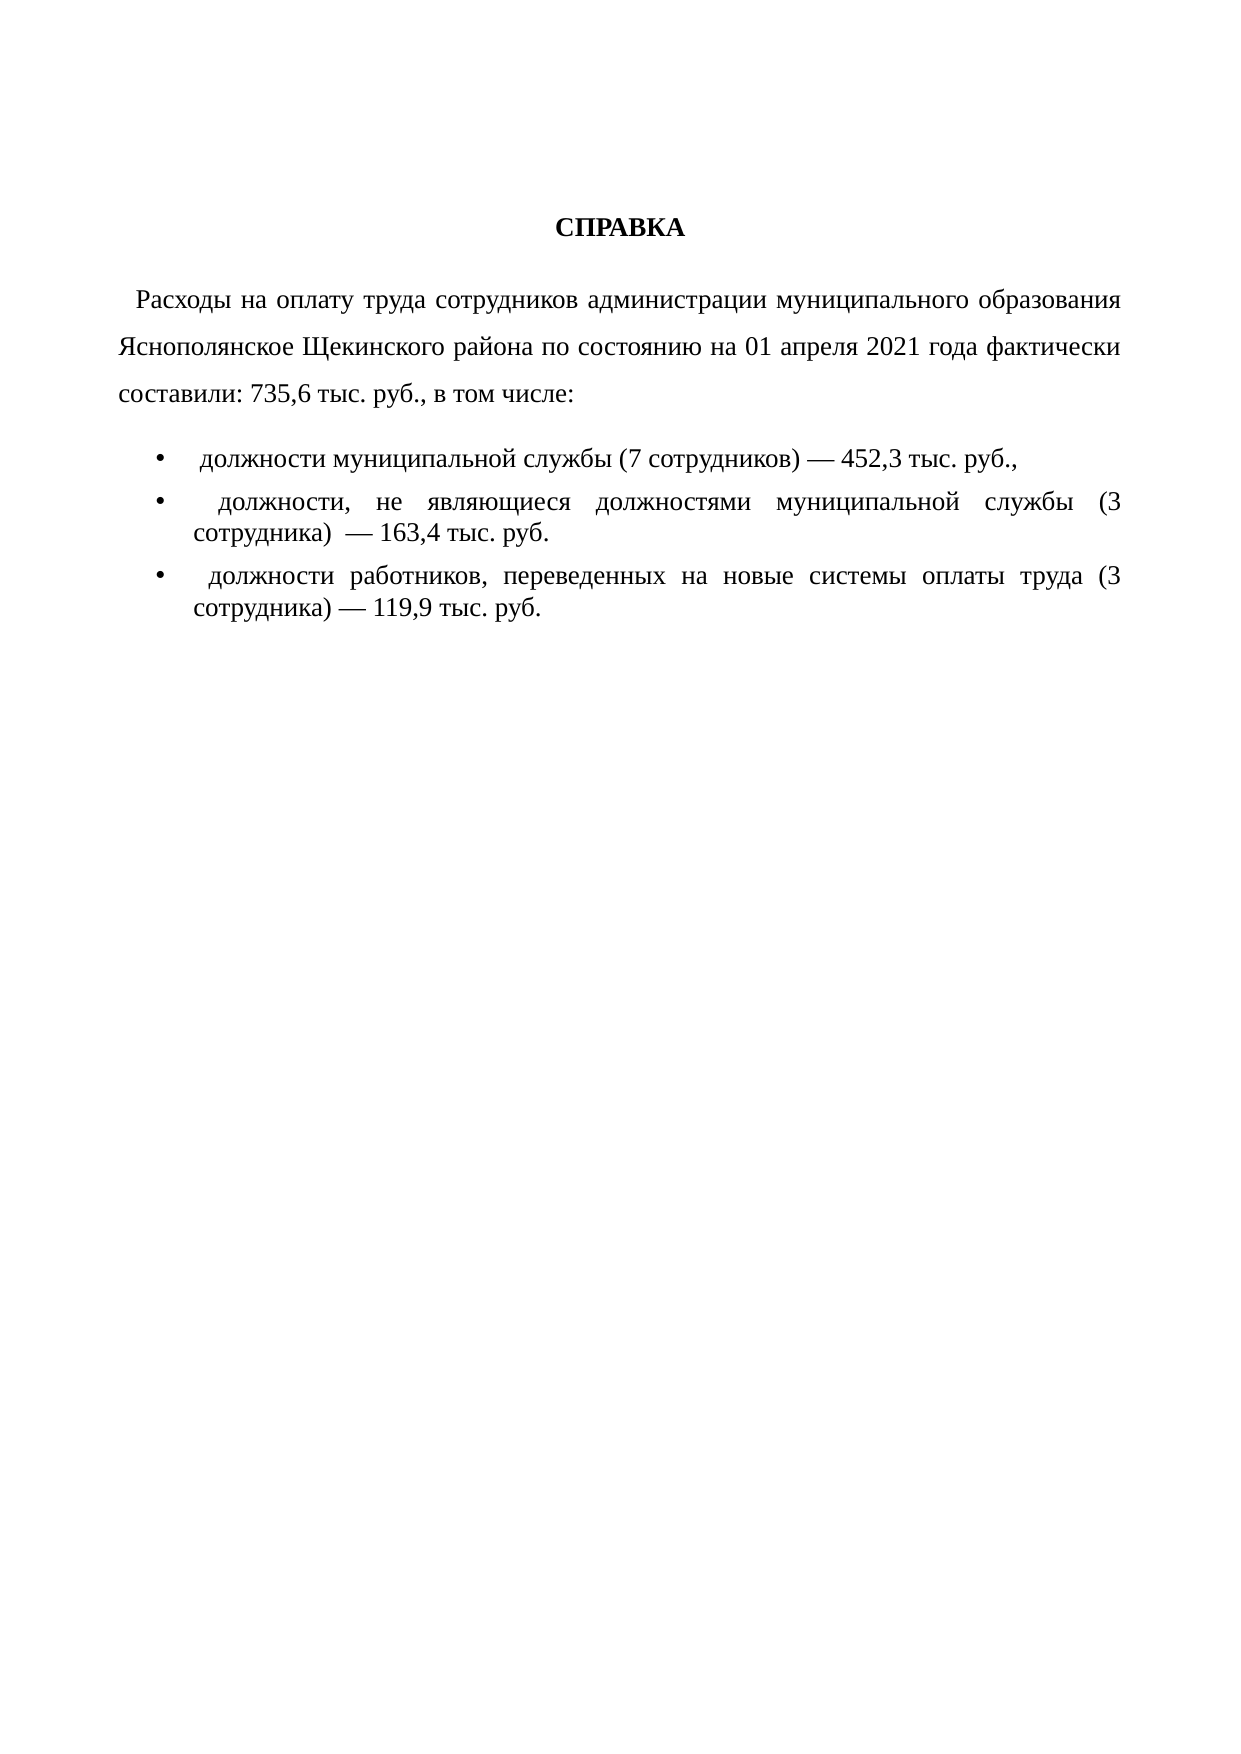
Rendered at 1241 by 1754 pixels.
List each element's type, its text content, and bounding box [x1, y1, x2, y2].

list должности работников, переведенных на новые системы оплаты труда (3 сотрудника) — 119,9 тыс. руб. [156, 559, 1122, 622]
list должности муниципальной службы (7 сотрудников) — 452,3 тыс. руб., [156, 442, 1122, 473]
text Расходы на оплату труда сотрудников администрации муниципального образования Яснополянское Щекинского района по состоянию на 01 апреля 2021 года фактически составили: 735,6 тыс. руб., в том числе: [118, 283, 1122, 408]
text СПРАВКА [118, 212, 1122, 243]
list должности, не являющиеся должностями муниципальной службы (3 сотрудника) — 163,4 тыс. руб. [156, 485, 1122, 547]
